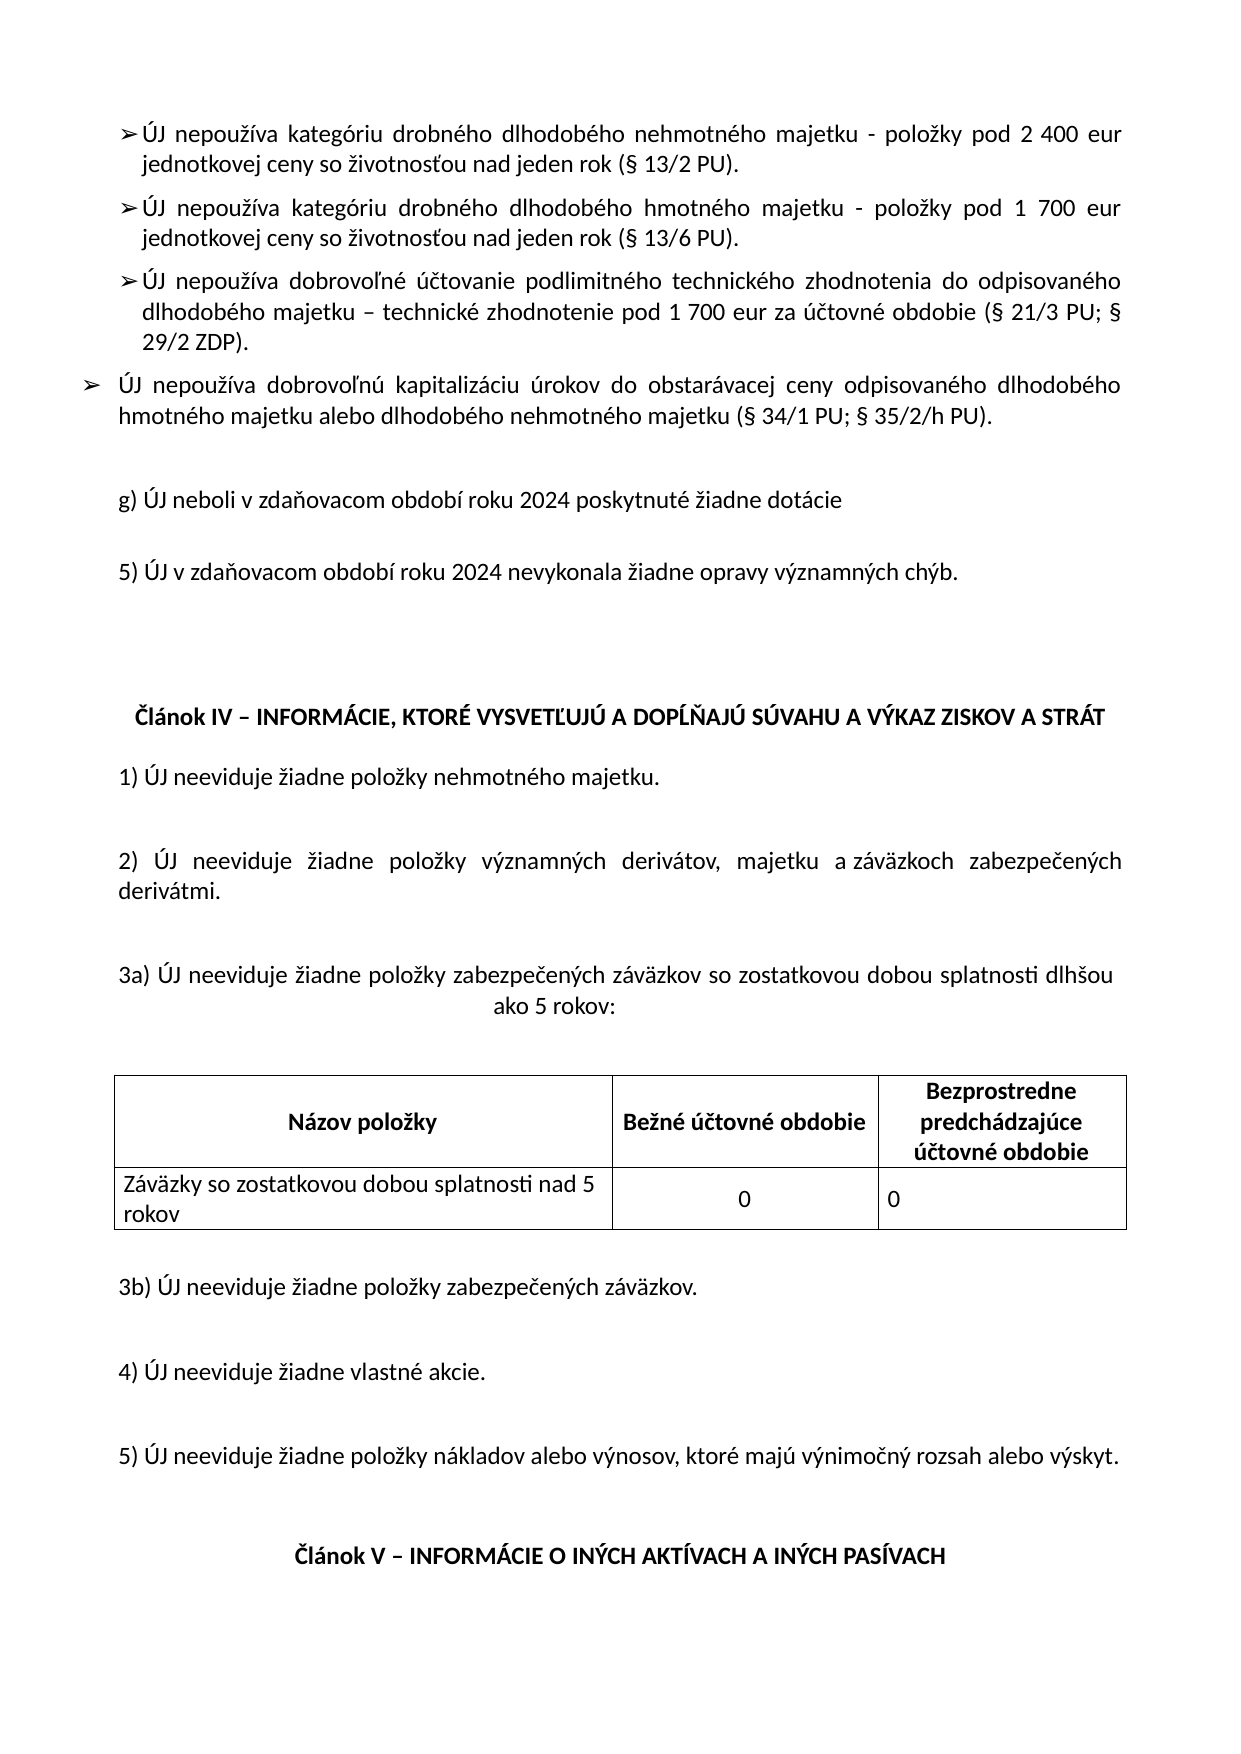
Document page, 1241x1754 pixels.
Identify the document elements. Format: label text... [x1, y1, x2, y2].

text 3a) ÚJ neeviduje žiadne položky zabezpečených záväzkov so zostatkovou dobou splatnosti dlhšou ako 5 rokov: [118, 960, 1122, 1021]
list ÚJ nepoužíva dobrovoľné účtovanie podlimitného technického zhodnotenia do odpisovaného dlhodobého majetku – technické zhodnotenie pod 1 700 eur za účtovné obdobie (§ 21/3 PU; § 29/2 ZDP). [118, 265, 1122, 357]
list ÚJ nepoužíva dobrovoľnú kapitalizáciu úrokov do obstarávacej ceny odpisovaného dlhodobého hmotného majetku alebo dlhodobého nehmotného majetku (§ 34/1 PU; § 35/2/h PU). [81, 369, 1122, 430]
text 5) ÚJ neeviduje žiadne položky nákladov alebo výnosov, ktoré majú výnimočný rozsah alebo výskyt. [118, 1440, 1122, 1471]
table_cell Záväzky so zostatkovou dobou splatnosti nad 5 rokov [115, 1168, 612, 1229]
text Článok IV – INFORMÁCIE, KTORÉ VYSVETĽUJÚ A DOPĹŇAJÚ SÚVAHU A VÝKAZ ZISKOV A STRÁT [118, 701, 1122, 732]
text 5) ÚJ v zdaňovacom období roku 2024 nevykonala žiadne opravy významných chýb. [118, 556, 1122, 586]
list ÚJ nepoužíva kategóriu drobného dlhodobého nehmotného majetku - položky pod 2 400 eur jednotkovej ceny so životnosťou nad jeden rok (§ 13/2 PU). [118, 118, 1122, 179]
table_header Názov položky [115, 1076, 612, 1167]
table_cell 0 [613, 1168, 878, 1229]
list ÚJ nepoužíva kategóriu drobného dlhodobého hmotného majetku - položky pod 1 700 eur jednotkovej ceny so životnosťou nad jeden rok (§ 13/6 PU). [118, 192, 1122, 253]
text g) ÚJ neboli v zdaňovacom období roku 2024 poskytnuté žiadne dotácie [118, 484, 1122, 514]
text Článok V – INFORMÁCIE O INÝCH AKTÍVACH A INÝCH PASÍVACH [118, 1541, 1122, 1571]
table_header Bežné účtovné obdobie [613, 1076, 878, 1167]
text 1) ÚJ neeviduje žiadne položky nehmotného majetku. [118, 761, 1122, 791]
text 3b) ÚJ neeviduje žiadne položky zabezpečených záväzkov. [118, 1271, 1122, 1302]
table_cell 0 [879, 1168, 1126, 1229]
text 2) ÚJ neeviduje žiadne položky významných derivátov, majetku a záväzkoch zabezpečených derivátmi. [118, 845, 1122, 906]
text 4) ÚJ neeviduje žiadne vlastné akcie. [118, 1356, 1122, 1386]
table_header Bezprostredne predchádzajúce účtovné obdobie [879, 1076, 1126, 1167]
